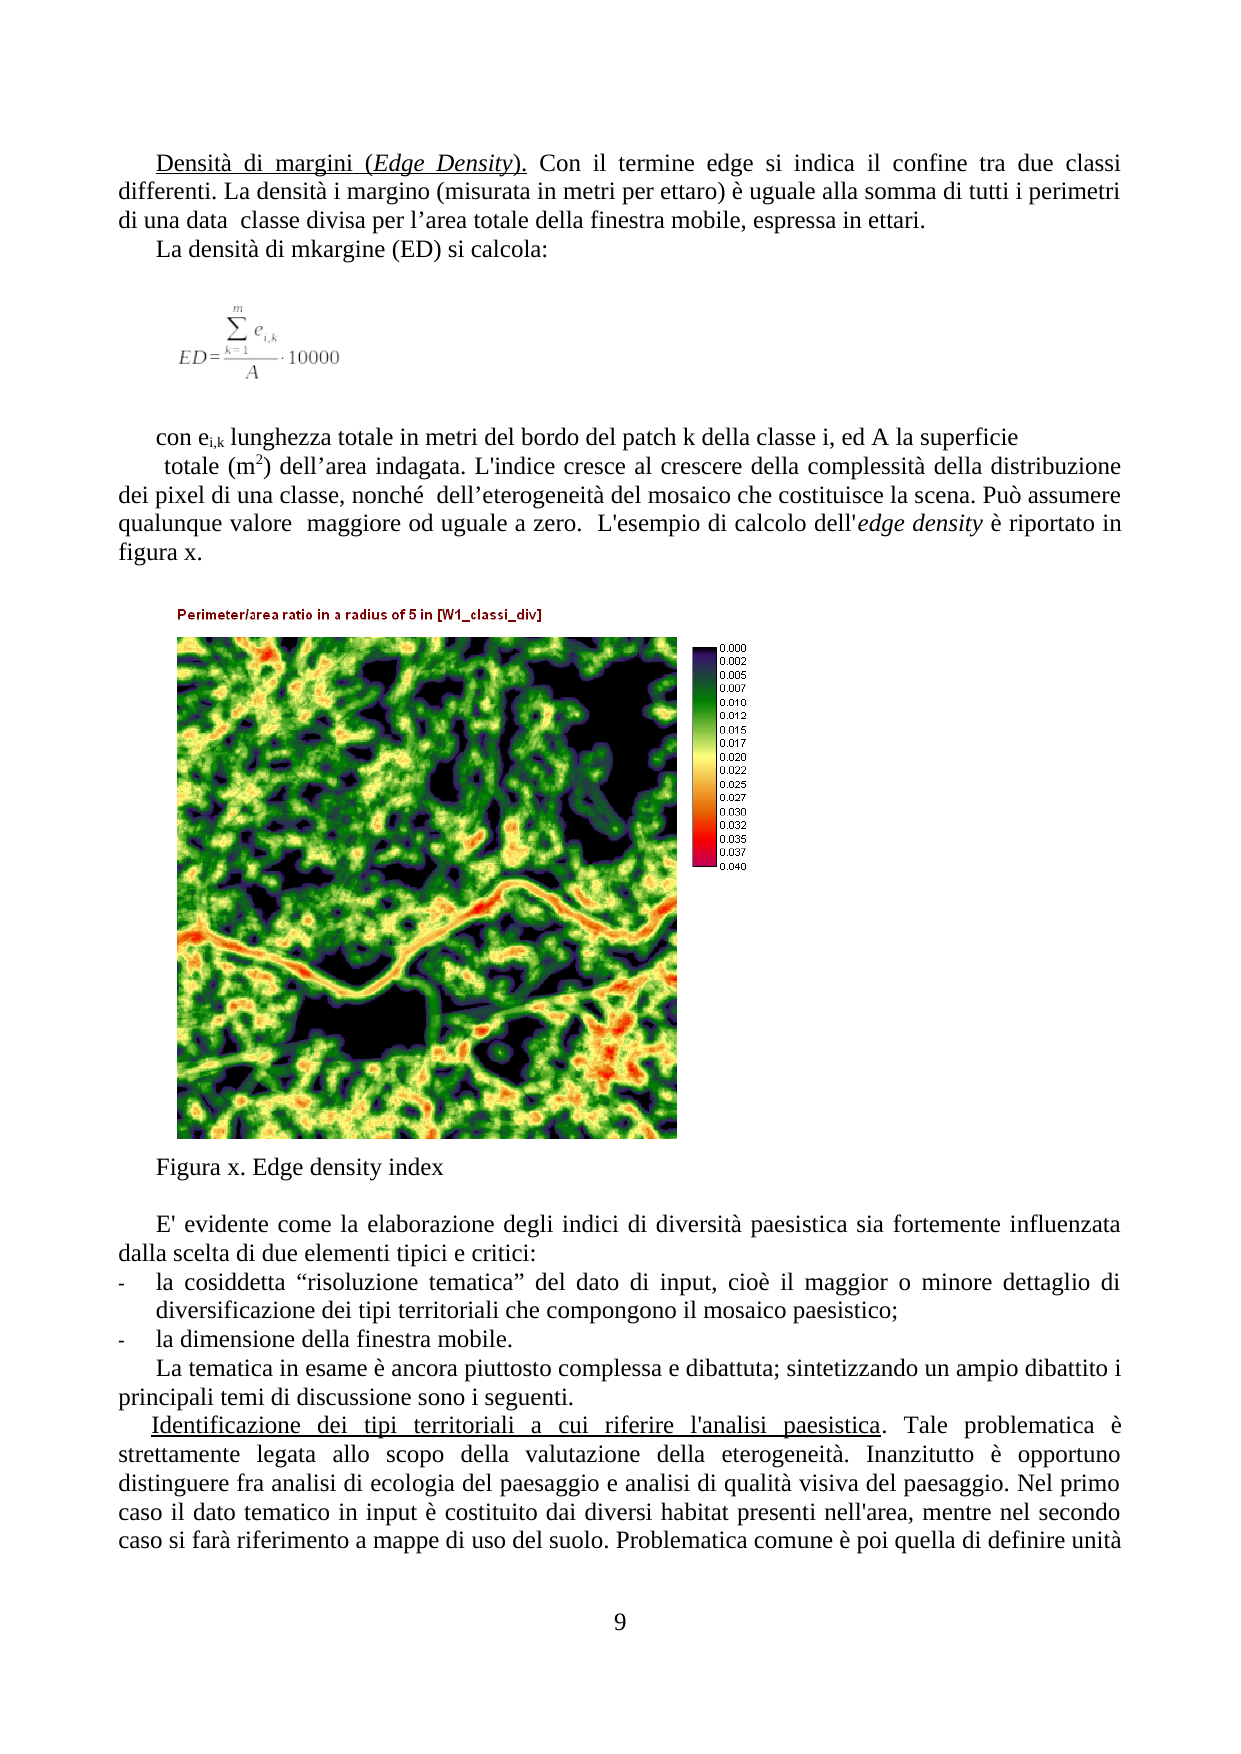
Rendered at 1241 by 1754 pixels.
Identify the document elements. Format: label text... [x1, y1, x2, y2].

text La tematica in esame è ancora piuttosto complessa e dibattuta; sintetizzando un ampio dibattito i principali temi di discussione sono i seguenti. [118, 1353, 1122, 1410]
text E' evidente come la elaborazione degli indici di diversità paesistica sia fortemente influenzata dalla scelta di due elementi tipici e critici: [118, 1209, 1122, 1267]
text Densità di margini (Edge Density). Con il termine edge si indica il confine tra due classi differenti. La densità i margino (misurata in metri per ettaro) è uguale alla somma di tutti i perimetri di una data classe divisa per l’area totale della finestra mobile, espressa in ettari. [118, 148, 1122, 234]
text totale (m2) dell’area indagata. L'indice cresce al crescere della complessità della distribuzione dei pixel di una classe, nonché dell’eterogeneità del mosaico che costituisce la scena. Può assumere qualunque valore maggiore od uguale a zero. L'esempio di calcolo dell'edge density è riportato in figura x. [118, 451, 1122, 566]
text La densità di mkargine (ED) si calcola: [118, 234, 1122, 263]
list la dimensione della finestra mobile. [118, 1324, 1122, 1353]
list la cosiddetta “risoluzione tematica” del dato di input, cioè il maggior o minore dettaglio di diversificazione dei tipi territoriali che compongono il mosaico paesistico; [118, 1267, 1122, 1324]
text con ei,k lunghezza totale in metri del bordo del patch k della classe i, ed A la superficie [118, 422, 1122, 451]
picture [172, 603, 802, 1143]
text Identificazione dei tipi territoriali a cui riferire l'analisi paesistica. Tale problematica è strettamente legata allo scopo della valutazione della eterogeneità. Inanzitutto è opportuno distinguere fra analisi di ecologia del paesaggio e analisi di qualità visiva del paesaggio. Nel primo caso il dato tematico in input è costituito dai diversi habitat presenti nell'area, mentre nel secondo caso si farà riferimento a mappe di uso del suolo. Problematica comune è poi quella di definire unità [118, 1410, 1122, 1554]
text Figura x. Edge density index [118, 1152, 1122, 1180]
